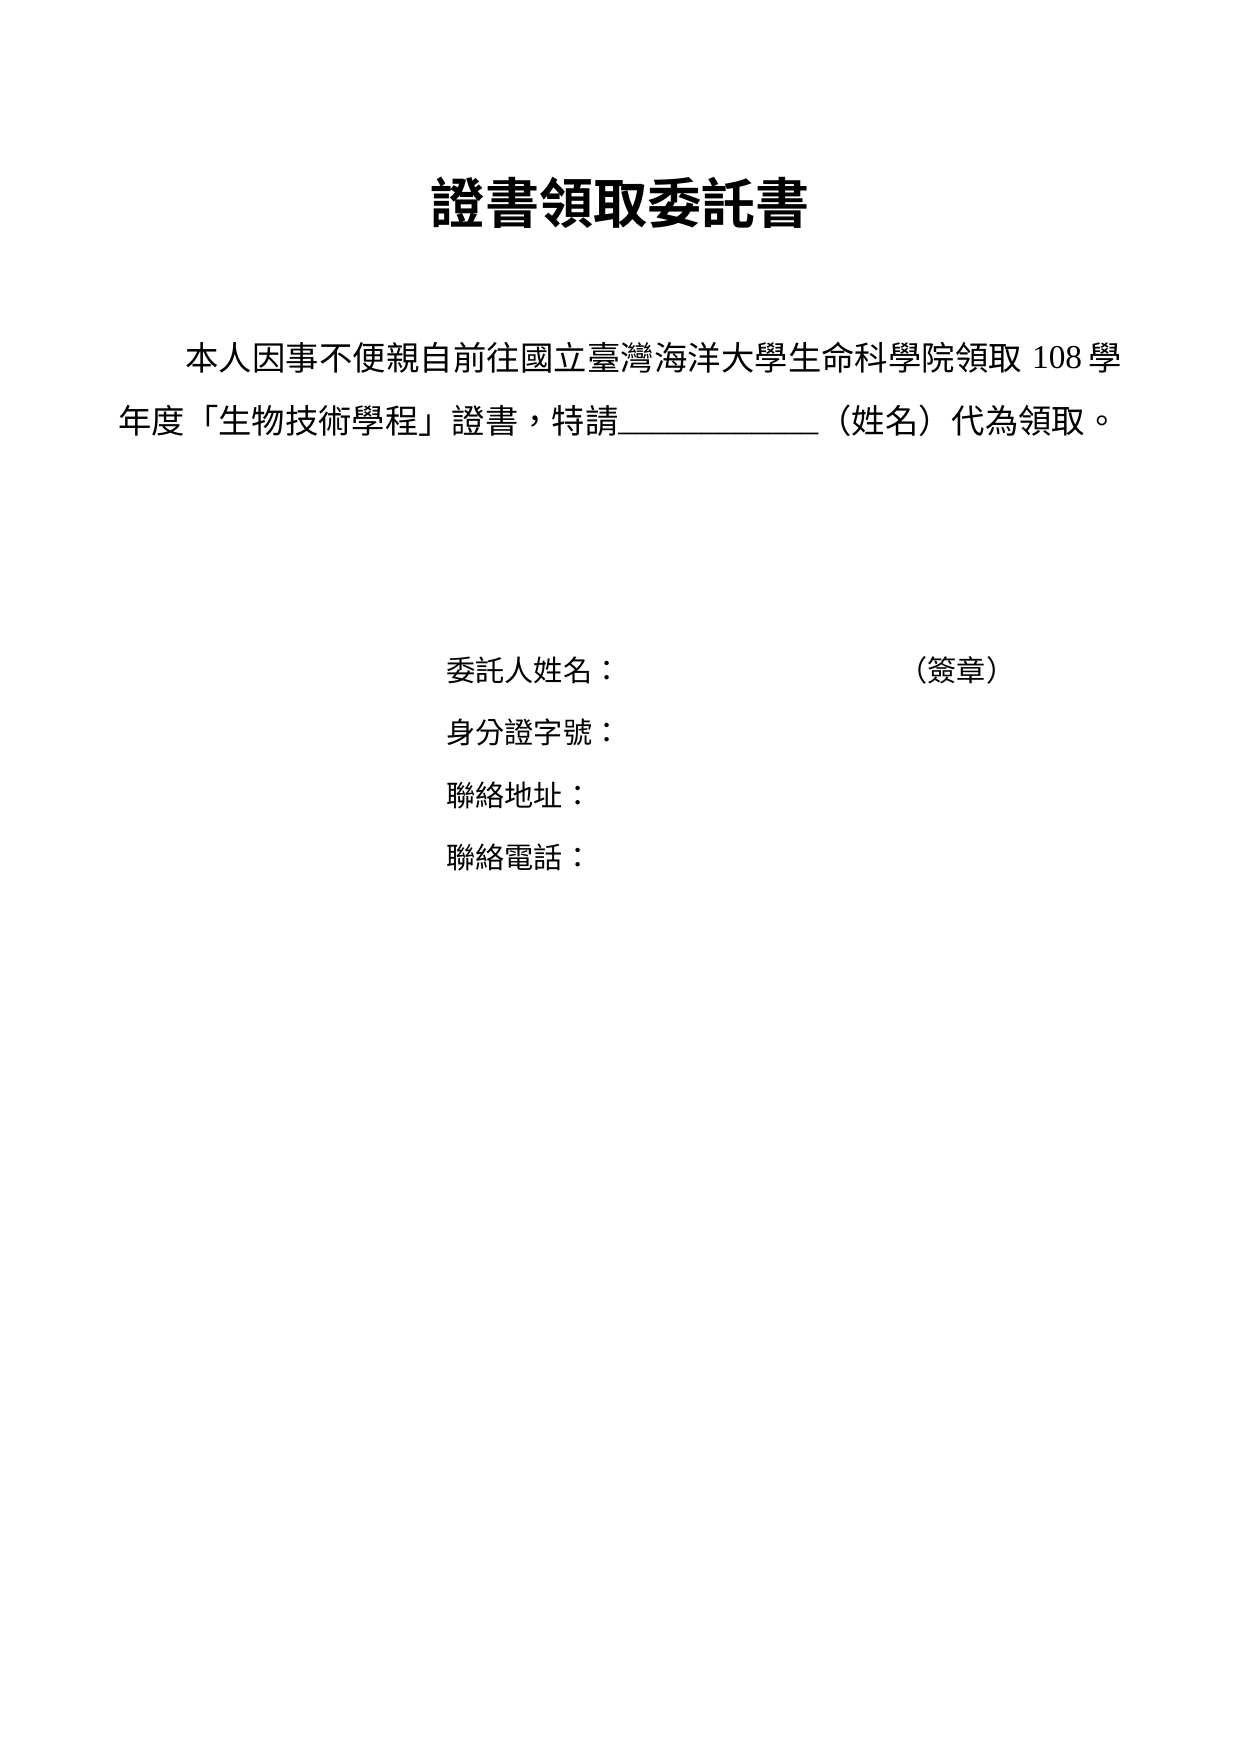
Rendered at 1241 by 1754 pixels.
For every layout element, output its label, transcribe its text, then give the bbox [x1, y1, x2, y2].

text 本人因事不便親自前往國立臺灣海洋大學生命科學院領取108學年度「生物技術學程」證書，特請____________（姓名）代為領取。 [118, 314, 1122, 439]
text 聯絡地址： [118, 752, 1122, 814]
text 聯絡電話： [118, 814, 1122, 877]
text 證書領取委託書 [118, 127, 1122, 252]
text 身分證字號： [118, 689, 1122, 752]
text 委託人姓名： （簽章） [118, 627, 1122, 689]
